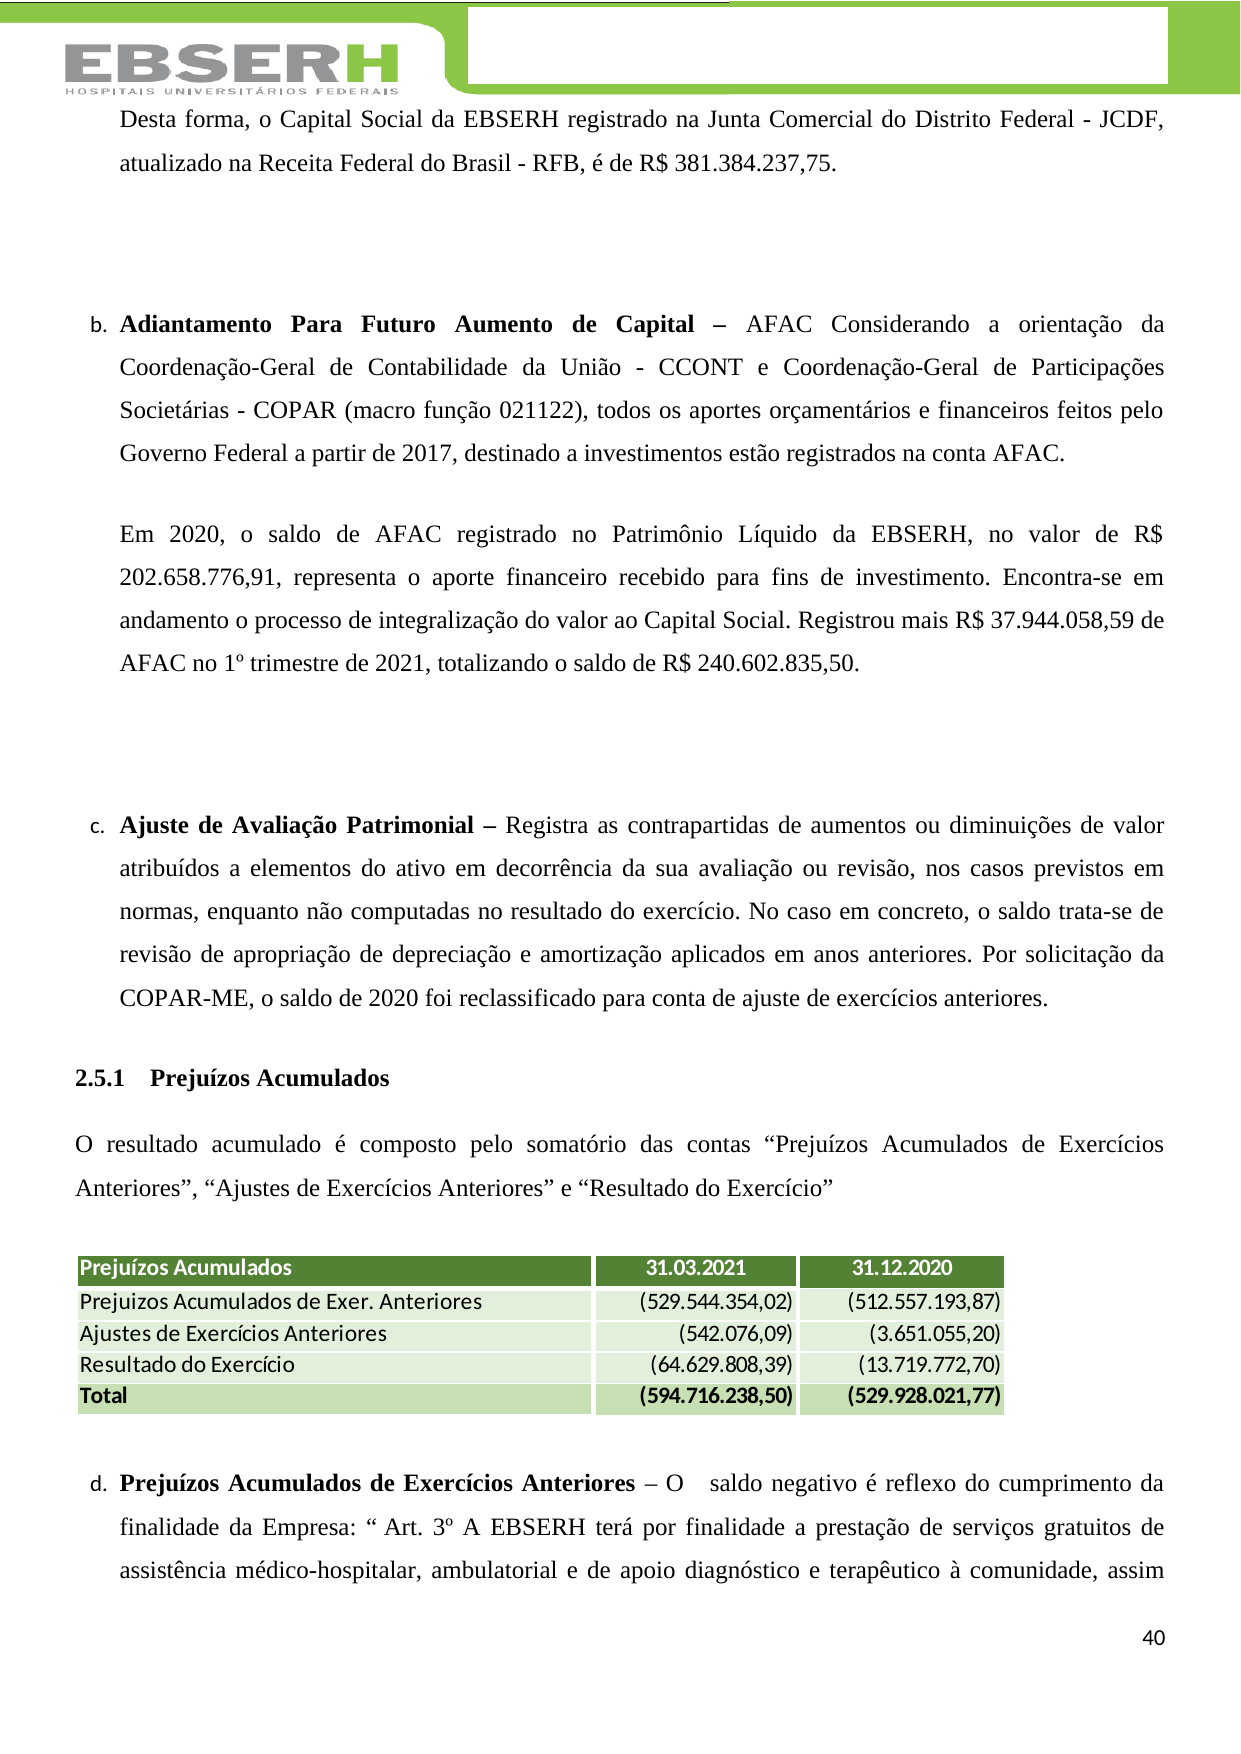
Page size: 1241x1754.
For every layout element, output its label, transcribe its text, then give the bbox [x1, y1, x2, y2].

list Prejuízos Acumulados de Exercícios Anteriores – O saldo negativo é reflexo do cumprimento da finalidade da Empresa: “ Art. 3º A EBSERH terá por finalidade a prestação de serviços gratuitos de assistência médico-hospitalar, ambulatorial e de apoio diagnóstico e terapêutico à comunidade, assim [90, 1468, 1165, 1584]
list Ajuste de Avaliação Patrimonial – Registra as contrapartidas de aumentos ou diminuições de valor atribuídos a elementos do ativo em decorrência da sua avaliação ou revisão, nos casos previstos em normas, enquanto não computadas no resultado do exercício. No caso em concreto, o saldo trata-se de revisão de apropriação de depreciação e amortização aplicados em anos anteriores. Por solicitação da COPAR-ME, o saldo de 2020 foi reclassificado para conta de ajuste de exercícios anteriores. [90, 810, 1165, 1011]
list Adiantamento Para Futuro Aumento de Capital – AFAC Considerando a orientação da Coordenação-Geral de Contabilidade da União - CCONT e Coordenação-Geral de Participações Societárias - COPAR (macro função 021122), todos os aportes orçamentários e financeiros feitos pelo Governo Federal a partir de 2017, destinado a investimentos estão registrados na conta AFAC. [90, 309, 1165, 467]
list Em 2020, o saldo de AFAC registrado no Patrimônio Líquido da EBSERH, no valor de R$ 202.658.776,91, representa o aporte financeiro recebido para fins de investimento. Encontra-se em andamento o processo de integralização do valor ao Capital Social. Registrou mais R$ 37.944.058,59 de AFAC no 1º trimestre de 2021, totalizando o saldo de R$ 240.602.835,50. [119, 519, 1165, 677]
list Desta forma, o Capital Social da EBSERH registrado na Junta Comercial do Distrito Federal - JCDF, atualizado na Receita Federal do Brasil - RFB, é de R$ 381.384.237,75. [119, 104, 1165, 176]
text O resultado acumulado é composto pelo somatório das contas “Prejuízos Acumulados de Exercícios Anteriores”, “Ajustes de Exercícios Anteriores” e “Resultado do Exercício” [75, 1129, 1165, 1201]
list Prejuízos Acumulados [75, 1063, 1165, 1092]
